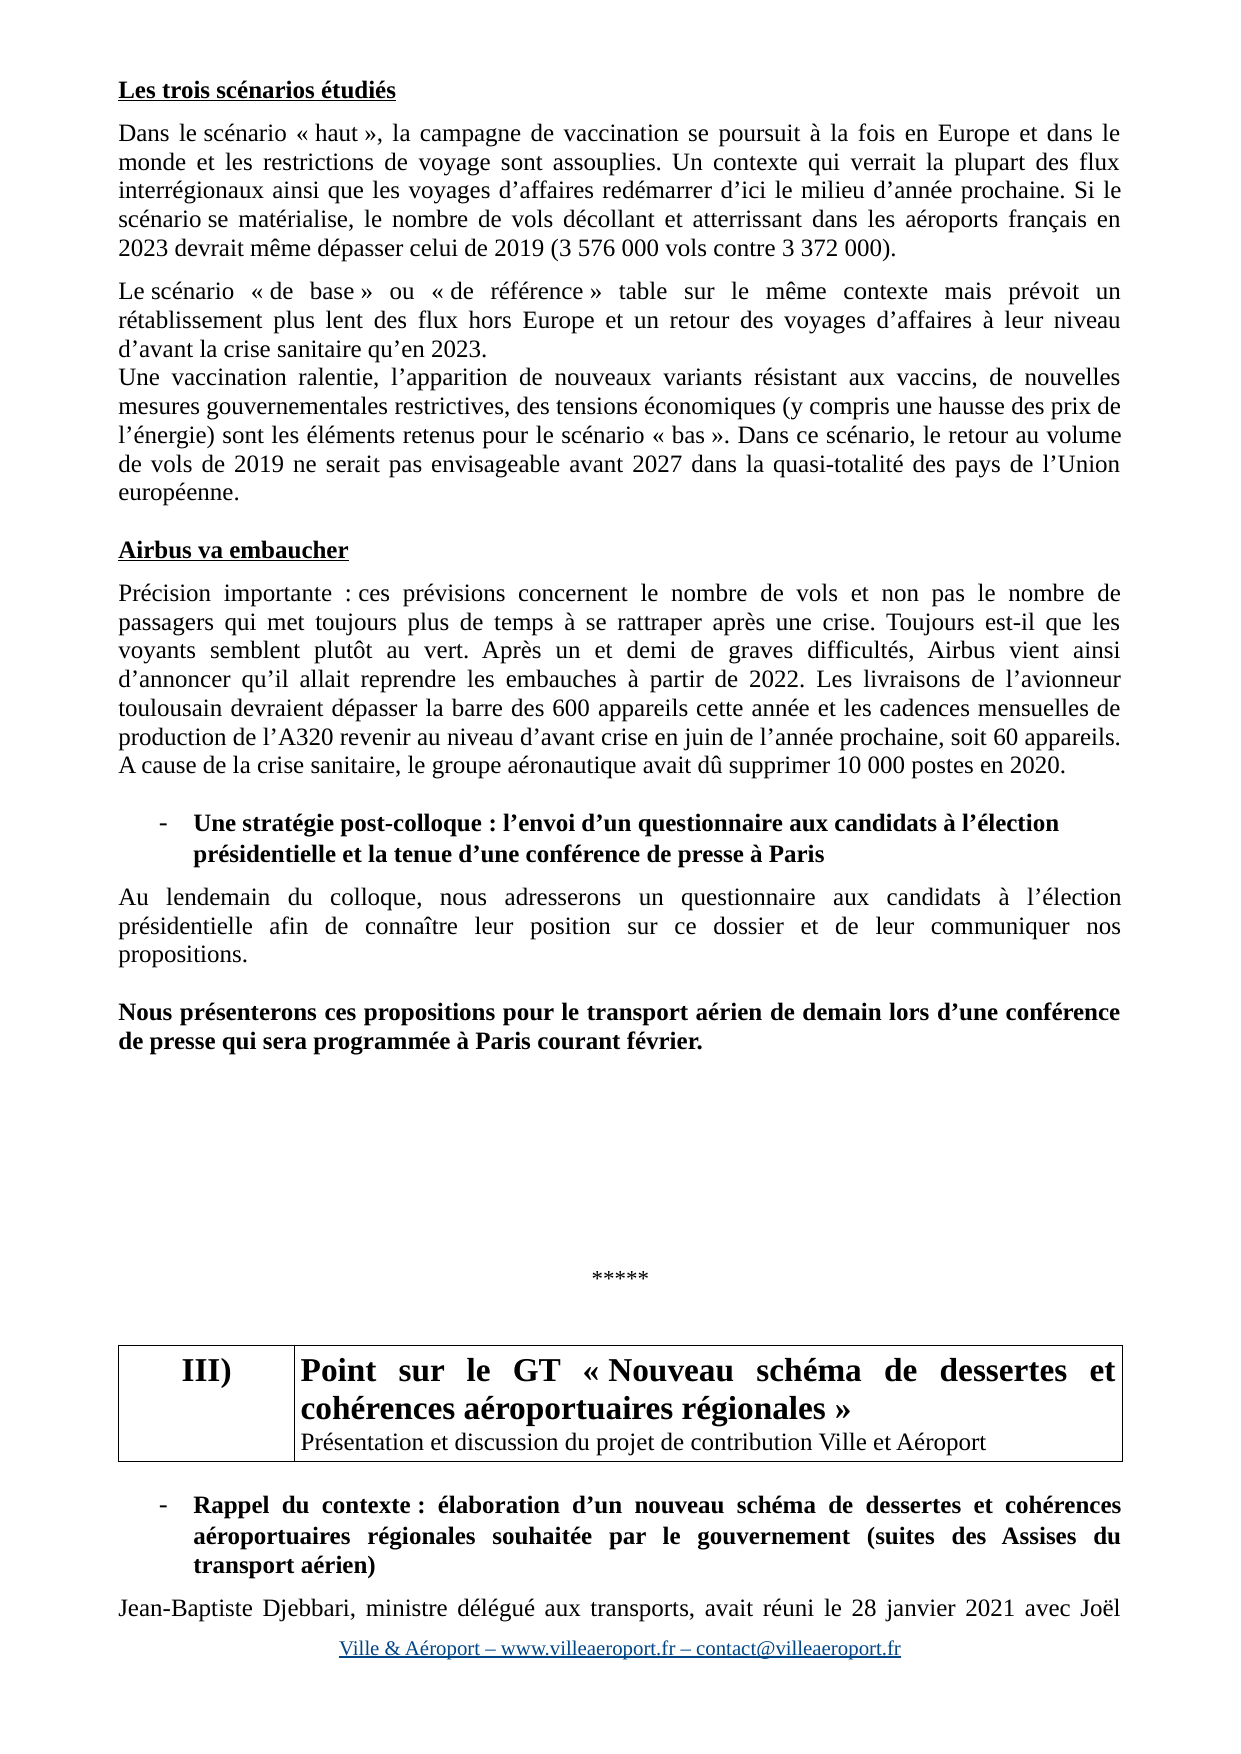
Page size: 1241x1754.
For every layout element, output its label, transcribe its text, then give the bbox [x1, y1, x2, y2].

text ***** [118, 1265, 1122, 1292]
text Le scénario « de base » ou « de référence » table sur le même contexte mais prévoit un rétablissement plus lent des flux hors Europe et un retour des voyages d’affaires à leur niveau d’avant la crise sanitaire qu’en 2023. [118, 276, 1122, 362]
table_header III) [119, 1346, 294, 1461]
text Les trois scénarios étudiés [118, 75, 1122, 104]
text Au lendemain du colloque, nous adresserons un questionnaire aux candidats à l’élection présidentielle afin de connaître leur position sur ce dossier et de leur communiquer nos propositions. [118, 882, 1122, 968]
table_header Point sur le GT « Nouveau schéma de dessertes et cohérences aéroportuaires régionales » Présentation et discussion du projet de contribution Ville et Aéroport [295, 1346, 1122, 1461]
text Une vaccination ralentie, l’apparition de nouveaux variants résistant aux vaccins, de nouvelles mesures gouvernementales restrictives, des tensions économiques (y compris une hausse des prix de l’énergie) sont les éléments retenus pour le scénario « bas ». Dans ce scénario, le retour au volume de vols de 2019 ne serait pas envisageable avant 2027 dans la quasi-totalité des pays de l’Union européenne. [118, 362, 1122, 506]
list Rappel du contexte : élaboration d’un nouveau schéma de dessertes et cohérences aéroportuaires régionales souhaitée par le gouvernement (suites des Assises du transport aérien) [156, 1490, 1122, 1579]
text Précision importante : ces prévisions concernent le nombre de vols et non pas le nombre de passagers qui met toujours plus de temps à se rattraper après une crise. Toujours est-il que les voyants semblent plutôt au vert. Après un et demi de graves difficultés, Airbus vient ainsi d’annoncer qu’il allait reprendre les embauches à partir de 2022. Les livraisons de l’avionneur toulousain devraient dépasser la barre des 600 appareils cette année et les cadences mensuelles de production de l’A320 revenir au niveau d’avant crise en juin de l’année prochaine, soit 60 appareils. A cause de la crise sanitaire, le groupe aéronautique avait dû supprimer 10 000 postes en 2020. [118, 578, 1122, 779]
text Airbus va embaucher [118, 535, 1122, 564]
text Dans le scénario « haut », la campagne de vaccination se poursuit à la fois en Europe et dans le monde et les restrictions de voyage sont assouplies. Un contexte qui verrait la plupart des flux interrégionaux ainsi que les voyages d’affaires redémarrer d’ici le milieu d’année prochaine. Si le scénario se matérialise, le nombre de vols décollant et atterrissant dans les aéroports français en 2023 devrait même dépasser celui de 2019 (3 576 000 vols contre 3 372 000). [118, 118, 1122, 262]
text Jean-Baptiste Djebbari, ministre délégué aux transports, avait réuni le 28 janvier 2021 avec Joël [118, 1593, 1122, 1622]
text Nous présenterons ces propositions pour le transport aérien de demain lors d’une conférence de presse qui sera programmée à Paris courant février. [118, 997, 1122, 1054]
list Une stratégie post-colloque : l’envoi d’un questionnaire aux candidats à l’élection présidentielle et la tenue d’une conférence de presse à Paris [156, 808, 1122, 868]
